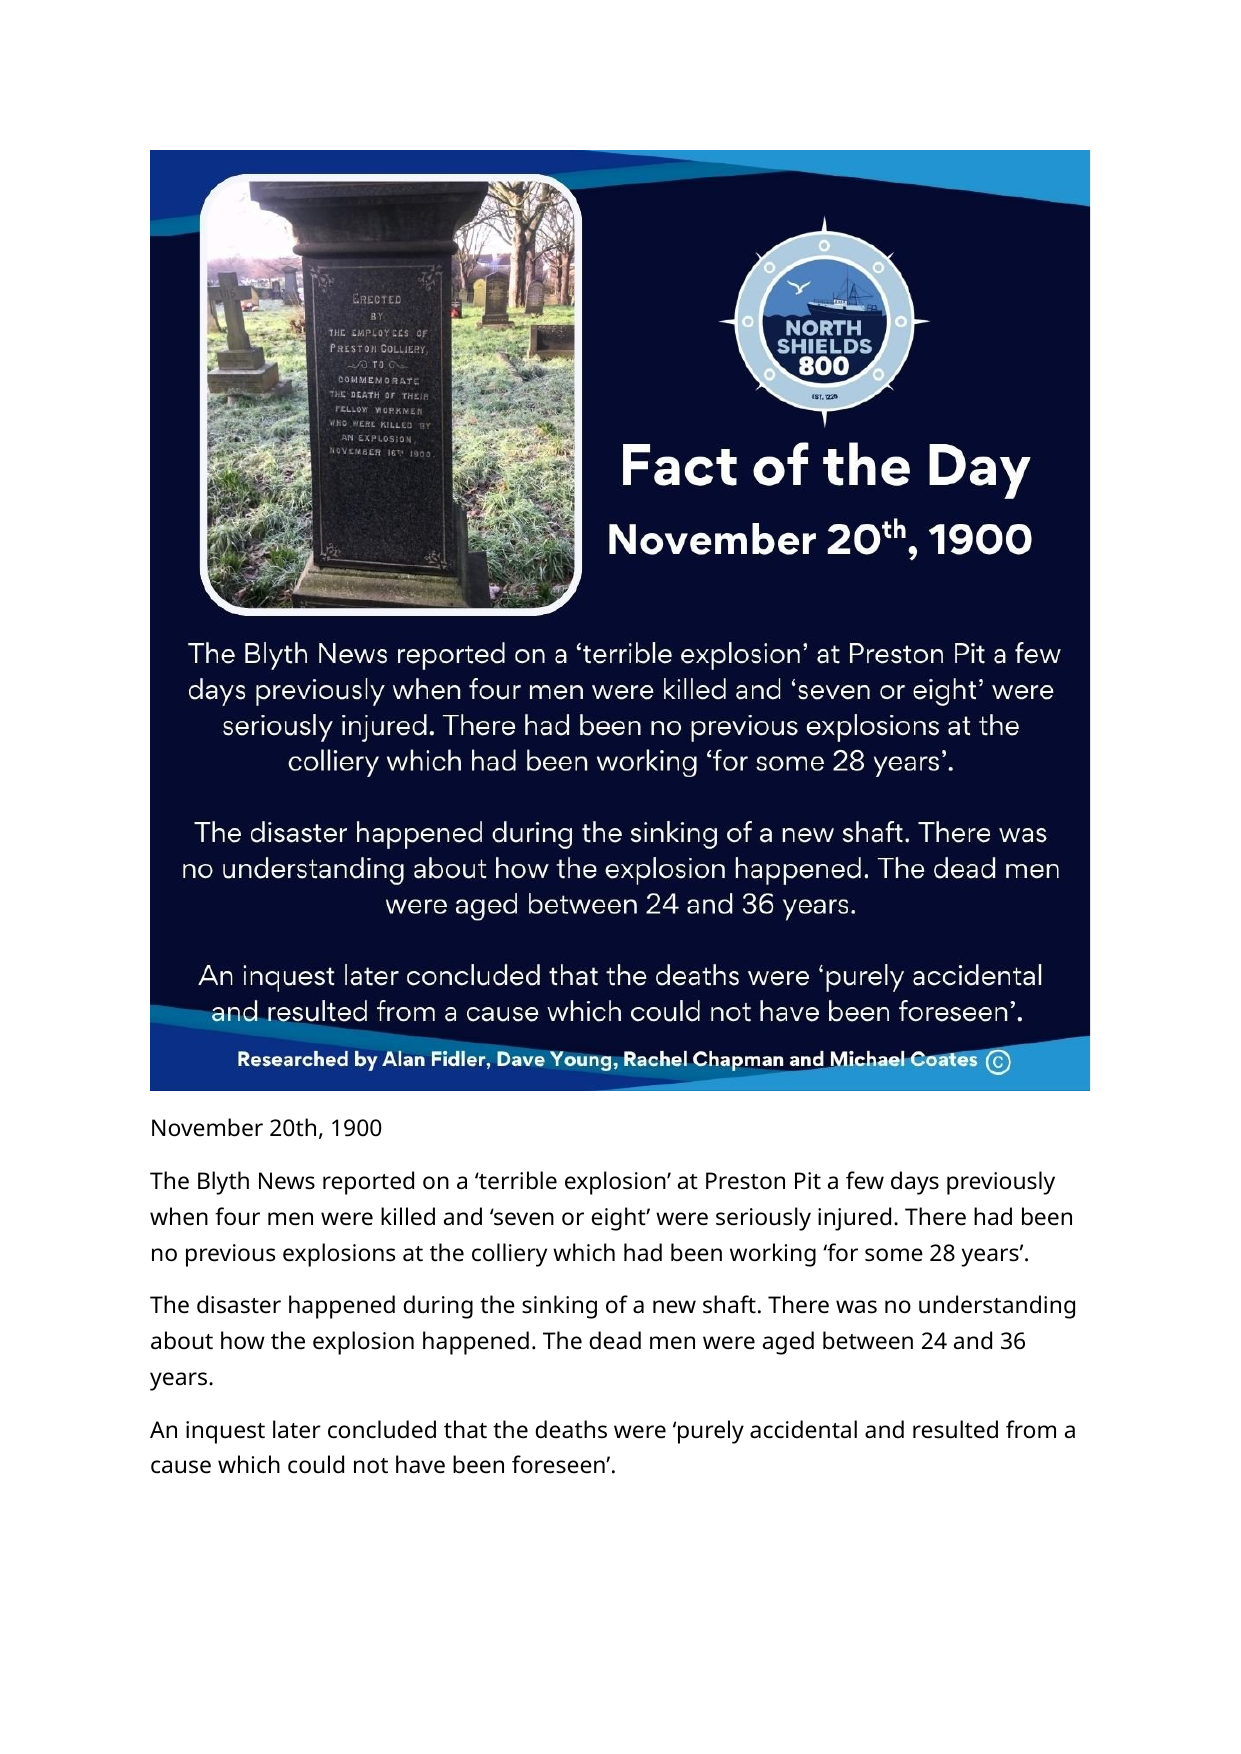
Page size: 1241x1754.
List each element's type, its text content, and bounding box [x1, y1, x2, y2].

text An inquest later concluded that the deaths were ‘purely accidental and resulted from a cause which could not have been foreseen’. [150, 1413, 1090, 1481]
text November 20th, 1900 [150, 1112, 1090, 1143]
text The Blyth News reported on a ‘terrible explosion’ at Preston Pit a few days previously when four men were killed and ‘seven or eight’ were seriously injured. There had been no previous explosions at the colliery which had been working ‘for some 28 years’. [150, 1164, 1090, 1268]
text The disaster happened during the sinking of a new shaft. There was no understanding about how the explosion happened. The dead men were aged between 24 and 36 years. [150, 1289, 1090, 1392]
